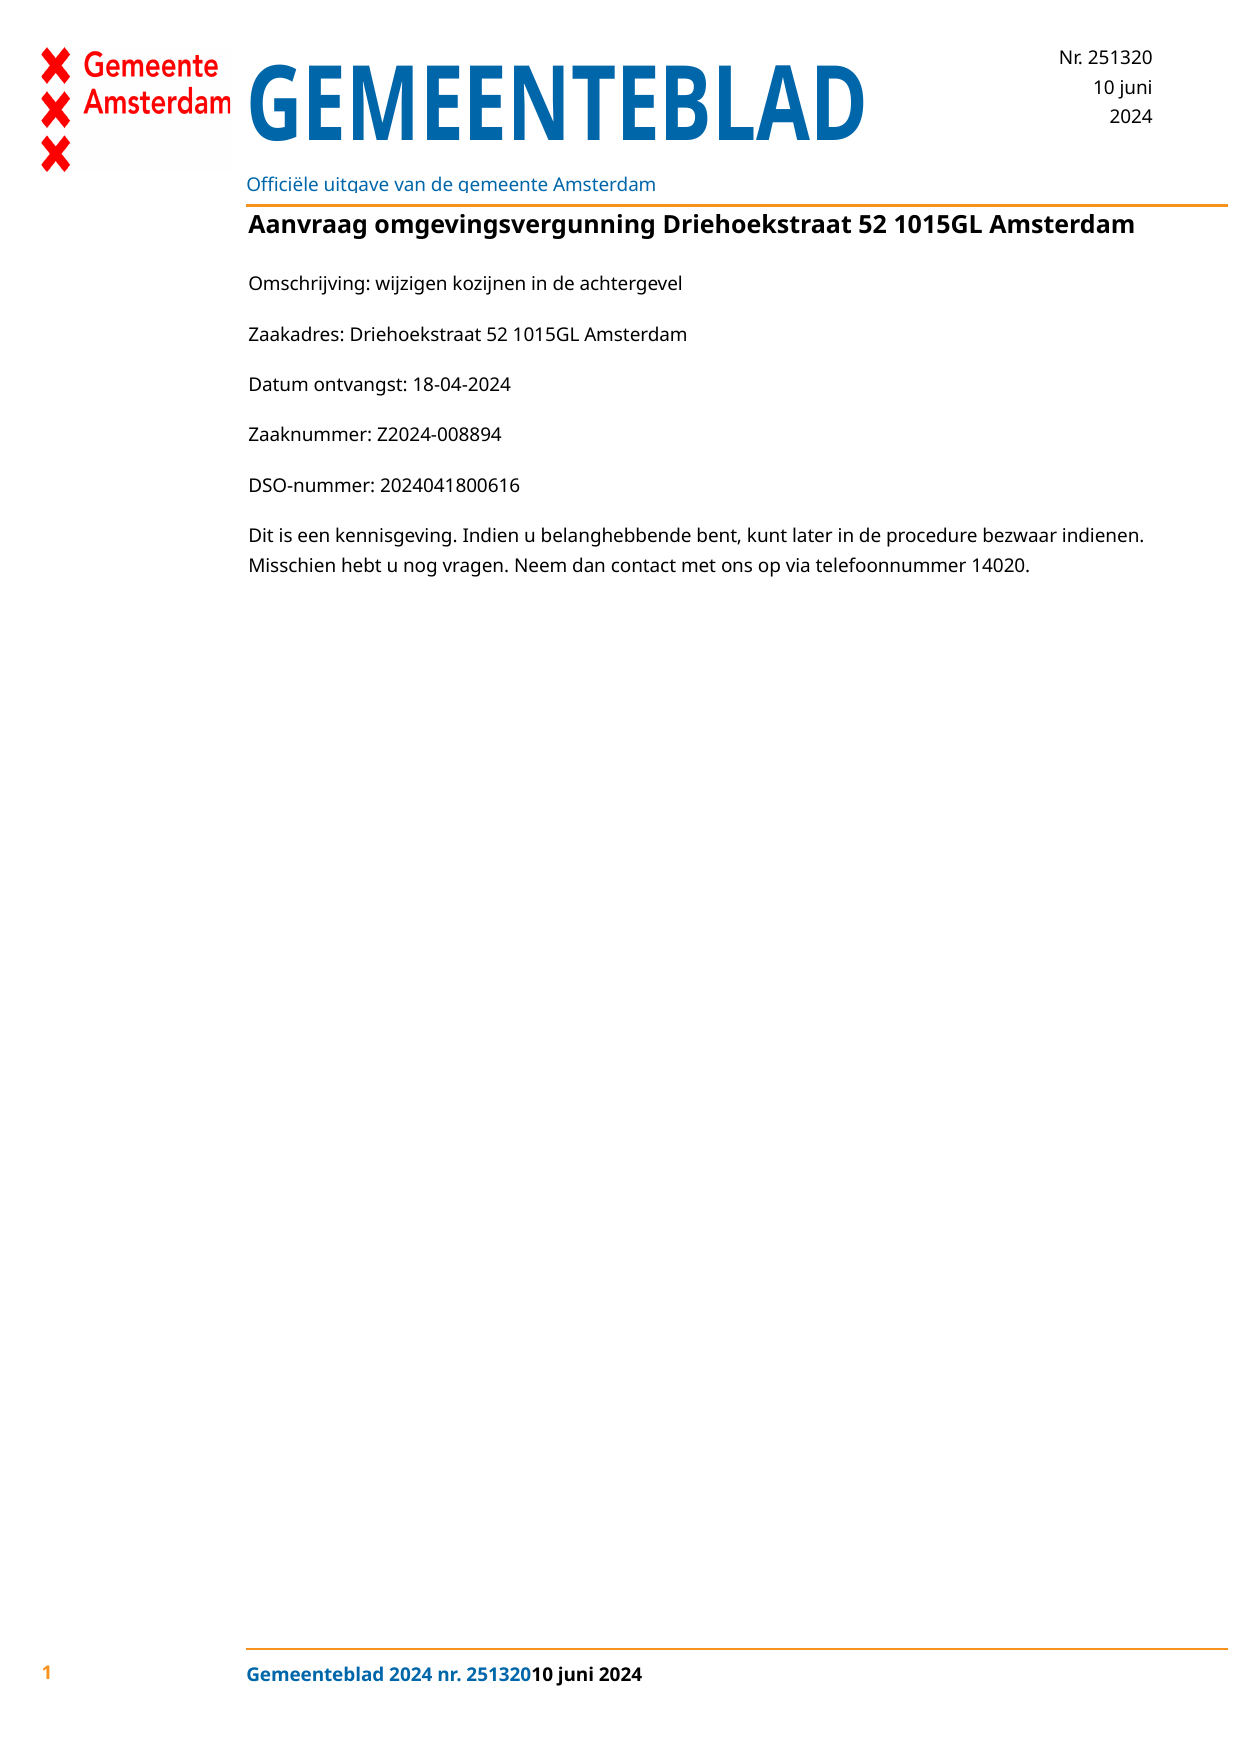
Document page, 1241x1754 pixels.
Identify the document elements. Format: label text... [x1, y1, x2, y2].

picture [41, 47, 231, 172]
text Datum ontvangst: 18-04-2024 [248, 371, 1152, 397]
text Zaaknummer: Z2024-008894 [248, 422, 1152, 447]
text Omschrijving: wijzigen kozijnen in de achtergevel [248, 270, 1152, 296]
text Zaakadres: Driehoekstraat 52 1015GL Amsterdam [248, 321, 1152, 346]
text DSO-nummer: 2024041800616 [248, 472, 1152, 498]
text Aanvraag omgevingsvergunning Driehoekstraat 52 1015GL Amsterdam [248, 207, 1152, 241]
text Dit is een kennisgeving. Indien u belanghebbende bent, kunt later in de procedure bezwaar indienen. Misschien hebt u nog vragen. Neem dan contact met ons op via telefoonnummer 14020. [248, 522, 1152, 578]
